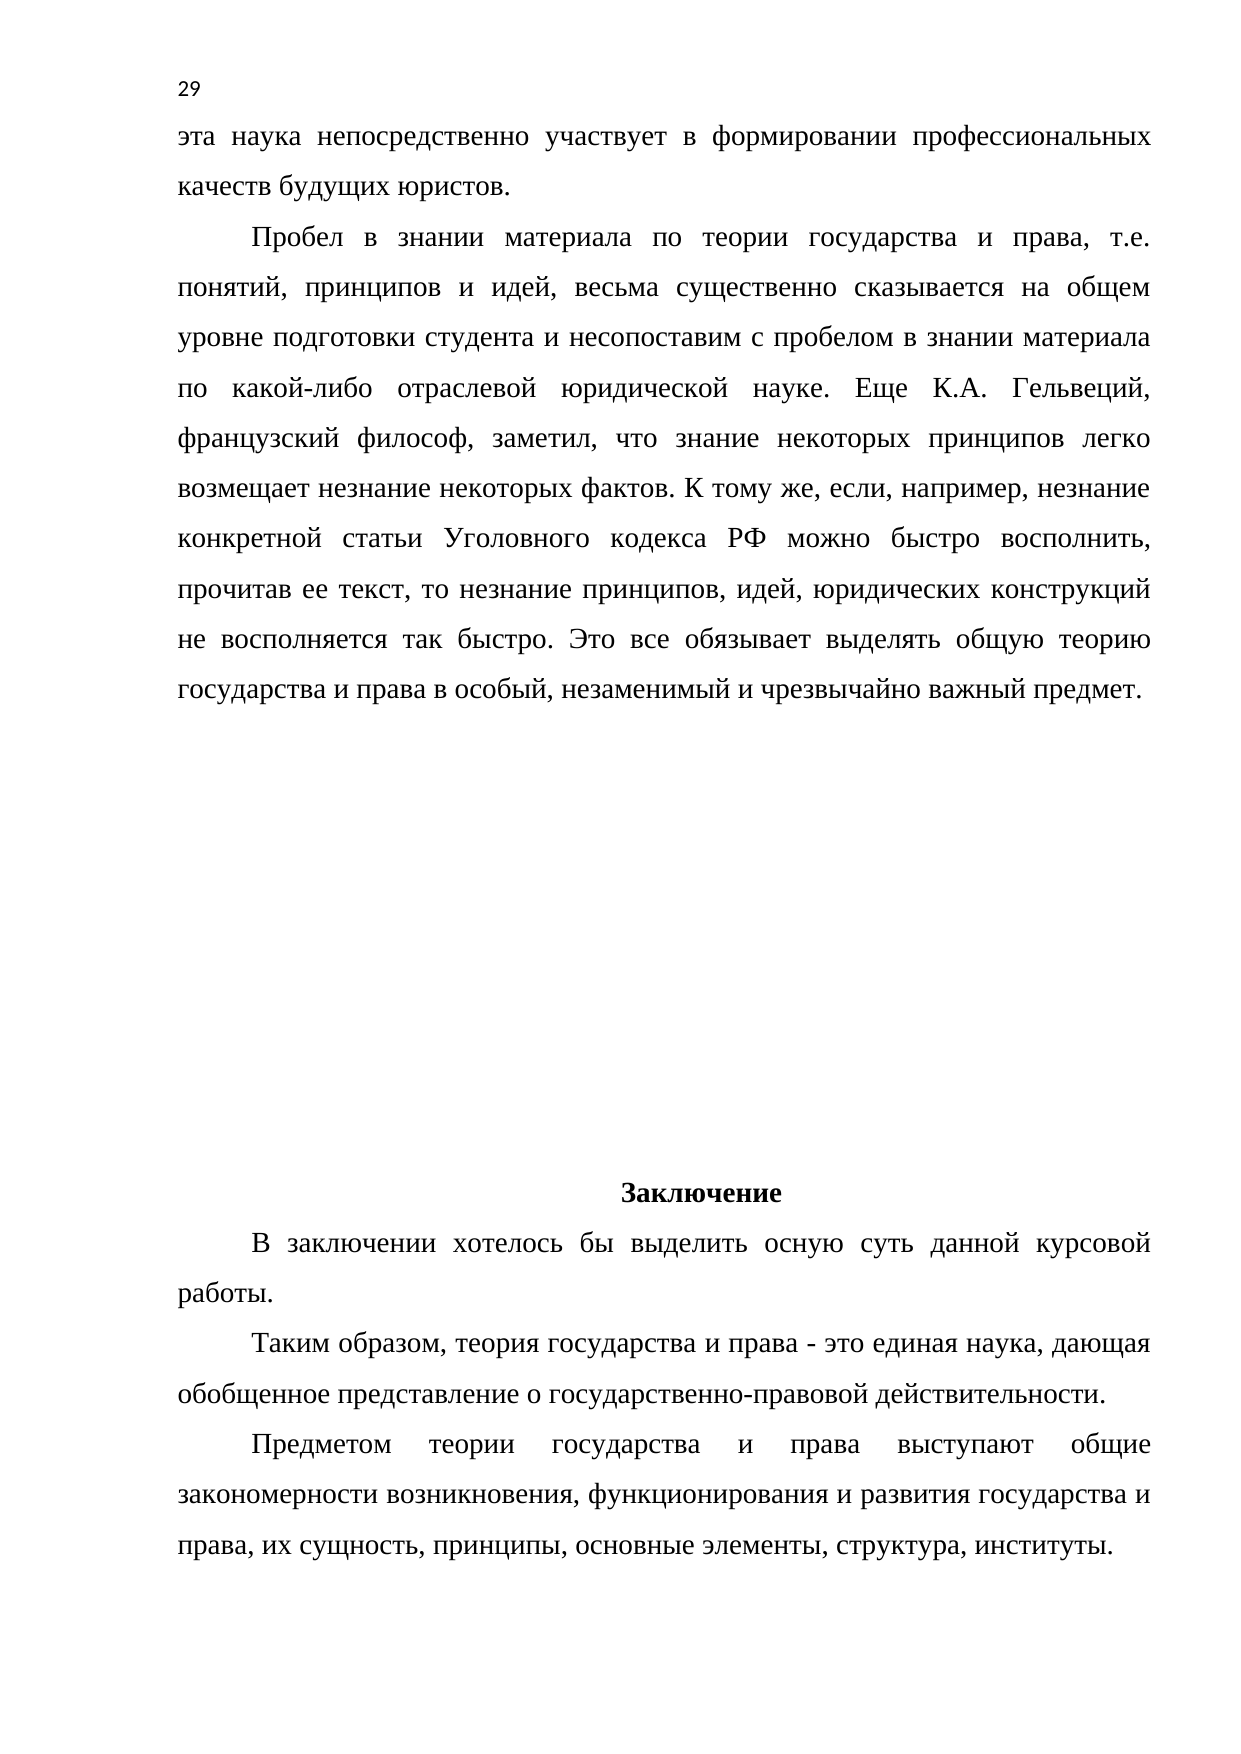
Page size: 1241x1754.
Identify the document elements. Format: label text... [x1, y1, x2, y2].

text В заключении хотелось бы выделить осную суть данной курсовой работы. [177, 1225, 1152, 1309]
text Пробел в знании материала по теории государства и права, т.е. понятий, принципов и идей, весьма существенно сказывается на общем уровне подготовки студента и несопоставим с пробелом в знании материала по какой-либо отраслевой юридической науке. Еще К.А. Гельвеций, французский философ, заметил, что знание некоторых принципов легко возмещает незнание некоторых фактов. К тому же, если, например, незнание конкретной статьи Уголовного кодекса РФ можно быстро восполнить, прочитав ее текст, то незнание принципов, идей, юридических конструкций не восполняется так быстро. Это все обязывает выделять общую теорию государства и права в особый, незаменимый и чрезвычайно важный предмет. [177, 219, 1152, 705]
text эта наука непосредственно участвует в формировании профессиональных качеств будущих юристов. [177, 118, 1152, 202]
text Заключение [177, 1175, 1152, 1208]
text Таким образом, теория государства и права - это единая наука, дающая обобщенное представление о государственно-правовой действительности. [177, 1326, 1152, 1409]
text Предметом теории государства и права выступают общие закономерности возникновения, функционирования и развития государства и права, их сущность, принципы, основные элементы, структура, институты. [177, 1426, 1152, 1560]
